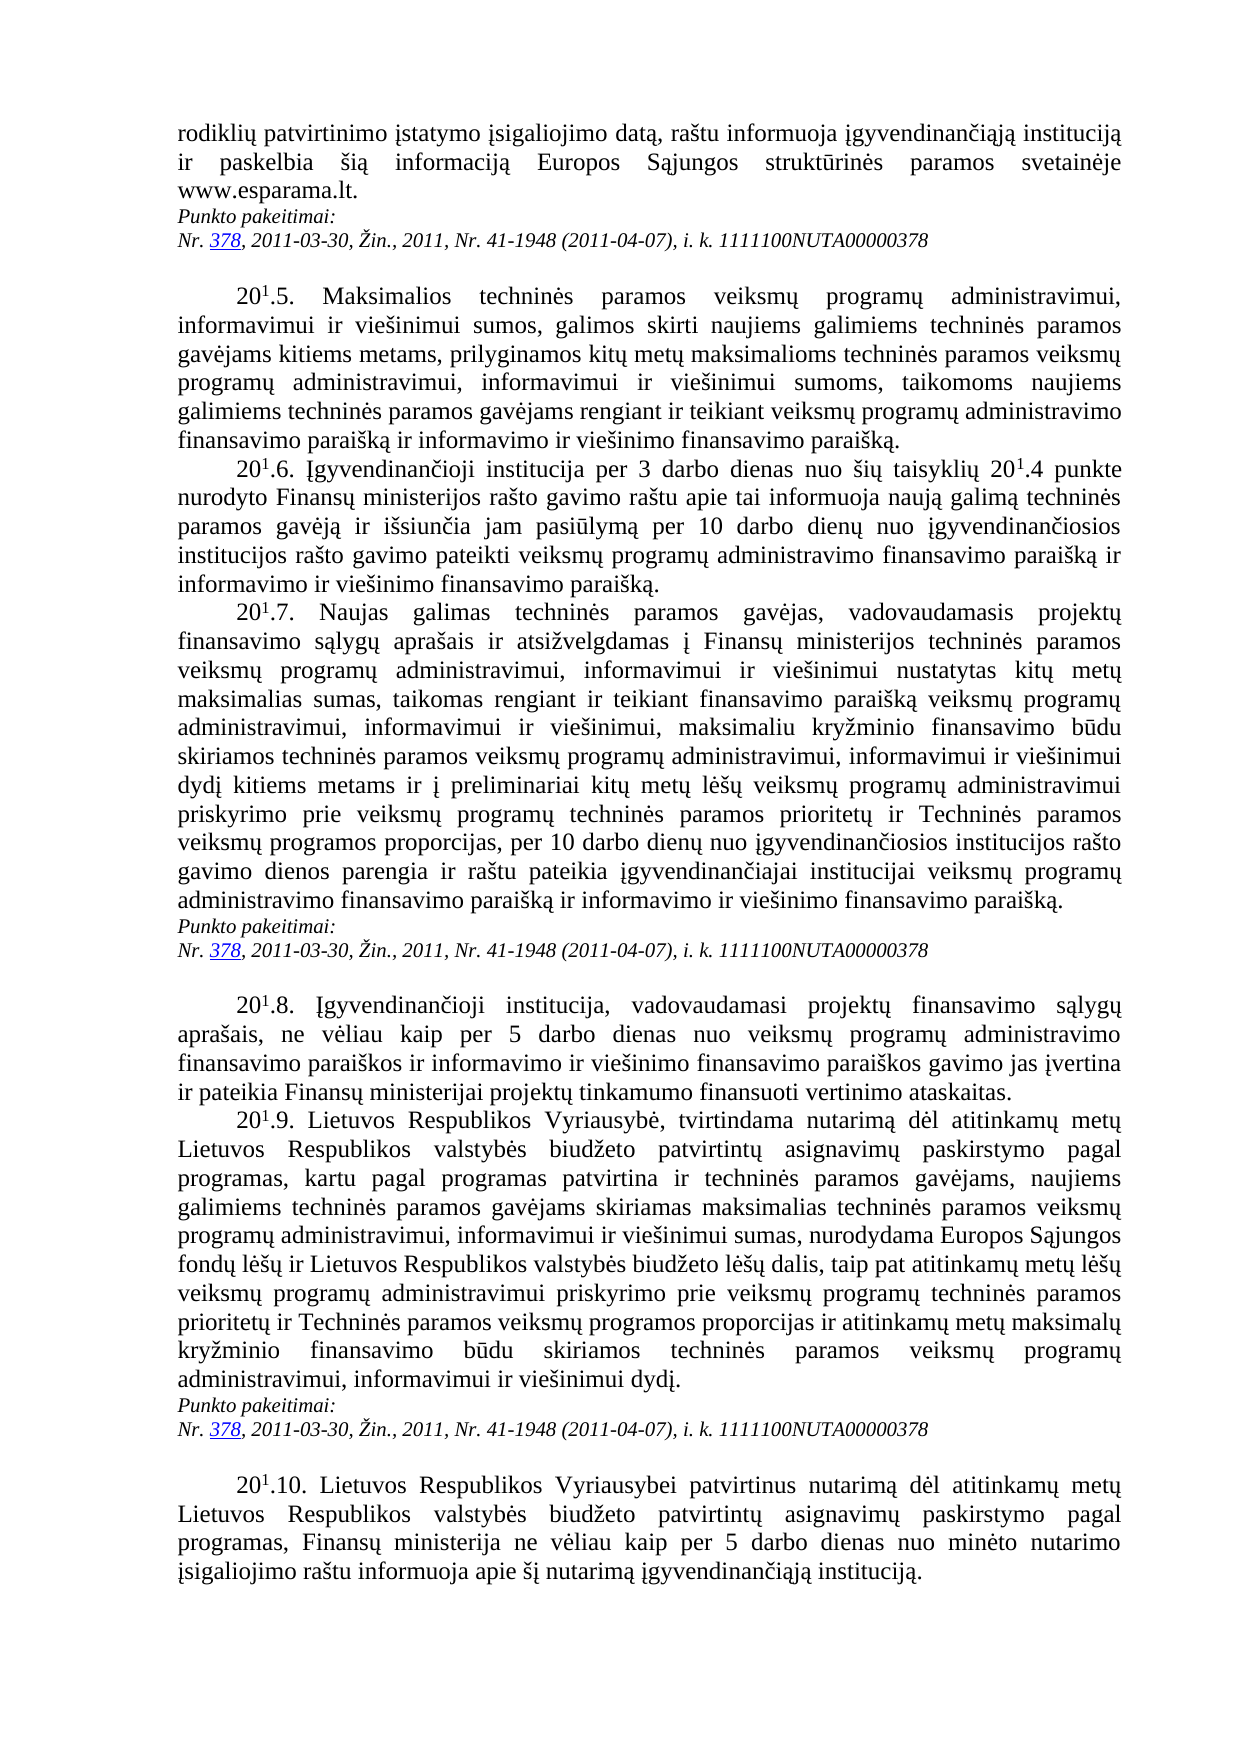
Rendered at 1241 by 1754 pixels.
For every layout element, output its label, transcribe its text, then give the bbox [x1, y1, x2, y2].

text Punkto pakeitimai: [177, 1393, 1122, 1417]
text 201.6. Įgyvendinančioji institucija per 3 darbo dienas nuo šių taisyklių 201.4 punkte nurodyto Finansų ministerijos rašto gavimo raštu apie tai informuoja naują galimą techninės paramos gavėją ir išsiunčia jam pasiūlymą per 10 darbo dienų nuo įgyvendinančiosios institucijos rašto gavimo pateikti veiksmų programų administravimo finansavimo paraišką ir informavimo ir viešinimo finansavimo paraišką. [177, 454, 1122, 597]
text Nr. 378, 2011-03-30, Žin., 2011, Nr. 41-1948 (2011-04-07), i. k. 1111100NUTA00000378 [177, 228, 1122, 252]
text Nr. 378, 2011-03-30, Žin., 2011, Nr. 41-1948 (2011-04-07), i. k. 1111100NUTA00000378 [177, 1417, 1122, 1441]
text 201.8. Įgyvendinančioji institucija, vadovaudamasi projektų finansavimo sąlygų aprašais, ne vėliau kaip per 5 darbo dienas nuo veiksmų programų administravimo finansavimo paraiškos ir informavimo ir viešinimo finansavimo paraiškos gavimo jas įvertina ir pateikia Finansų ministerijai projektų tinkamumo finansuoti vertinimo ataskaitas. [177, 991, 1122, 1106]
text Punkto pakeitimai: [177, 914, 1122, 938]
text Punkto pakeitimai: [177, 204, 1122, 228]
text 201.10. Lietuvos Respublikos Vyriausybei patvirtinus nutarimą dėl atitinkamų metų Lietuvos Respublikos valstybės biudžeto patvirtintų asignavimų paskirstymo pagal programas, Finansų ministerija ne vėliau kaip per 5 darbo dienas nuo minėto nutarimo įsigaliojimo raštu informuoja apie šį nutarimą įgyvendinančiąją instituciją. [177, 1470, 1122, 1585]
text 201.9. Lietuvos Respublikos Vyriausybė, tvirtindama nutarimą dėl atitinkamų metų Lietuvos Respublikos valstybės biudžeto patvirtintų asignavimų paskirstymo pagal programas, kartu pagal programas patvirtina ir techninės paramos gavėjams, naujiems galimiems techninės paramos gavėjams skiriamas maksimalias techninės paramos veiksmų programų administravimui, informavimui ir viešinimui sumas, nurodydama Europos Sąjungos fondų lėšų ir Lietuvos Respublikos valstybės biudžeto lėšų dalis, taip pat atitinkamų metų lėšų veiksmų programų administravimui priskyrimo prie veiksmų programų techninės paramos prioritetų ir Techninės paramos veiksmų programos proporcijas ir atitinkamų metų maksimalų kryžminio finansavimo būdu skiriamos techninės paramos veiksmų programų administravimui, informavimui ir viešinimui dydį. [177, 1106, 1122, 1393]
text 201.7. Naujas galimas techninės paramos gavėjas, vadovaudamasis projektų finansavimo sąlygų aprašais ir atsižvelgdamas į Finansų ministerijos techninės paramos veiksmų programų administravimui, informavimui ir viešinimui nustatytas kitų metų maksimalias sumas, taikomas rengiant ir teikiant finansavimo paraišką veiksmų programų administravimui, informavimui ir viešinimui, maksimaliu kryžminio finansavimo būdu skiriamos techninės paramos veiksmų programų administravimui, informavimui ir viešinimui dydį kitiems metams ir į preliminariai kitų metų lėšų veiksmų programų administravimui priskyrimo prie veiksmų programų techninės paramos prioritetų ir Techninės paramos veiksmų programos proporcijas, per 10 darbo dienų nuo įgyvendinančiosios institucijos rašto gavimo dienos parengia ir raštu pateikia įgyvendinančiajai institucijai veiksmų programų administravimo finansavimo paraišką ir informavimo ir viešinimo finansavimo paraišką. [177, 597, 1122, 914]
text rodiklių patvirtinimo įstatymo įsigaliojimo datą, raštu informuoja įgyvendinančiąją instituciją ir paskelbia šią informaciją Europos Sąjungos struktūrinės paramos svetainėje www.esparama.lt. [177, 118, 1122, 204]
text Nr. 378, 2011-03-30, Žin., 2011, Nr. 41-1948 (2011-04-07), i. k. 1111100NUTA00000378 [177, 938, 1122, 962]
text 201.5. Maksimalios techninės paramos veiksmų programų administravimui, informavimui ir viešinimui sumos, galimos skirti naujiems galimiems techninės paramos gavėjams kitiems metams, prilyginamos kitų metų maksimalioms techninės paramos veiksmų programų administravimui, informavimui ir viešinimui sumoms, taikomoms naujiems galimiems techninės paramos gavėjams rengiant ir teikiant veiksmų programų administravimo finansavimo paraišką ir informavimo ir viešinimo finansavimo paraišką. [177, 281, 1122, 454]
